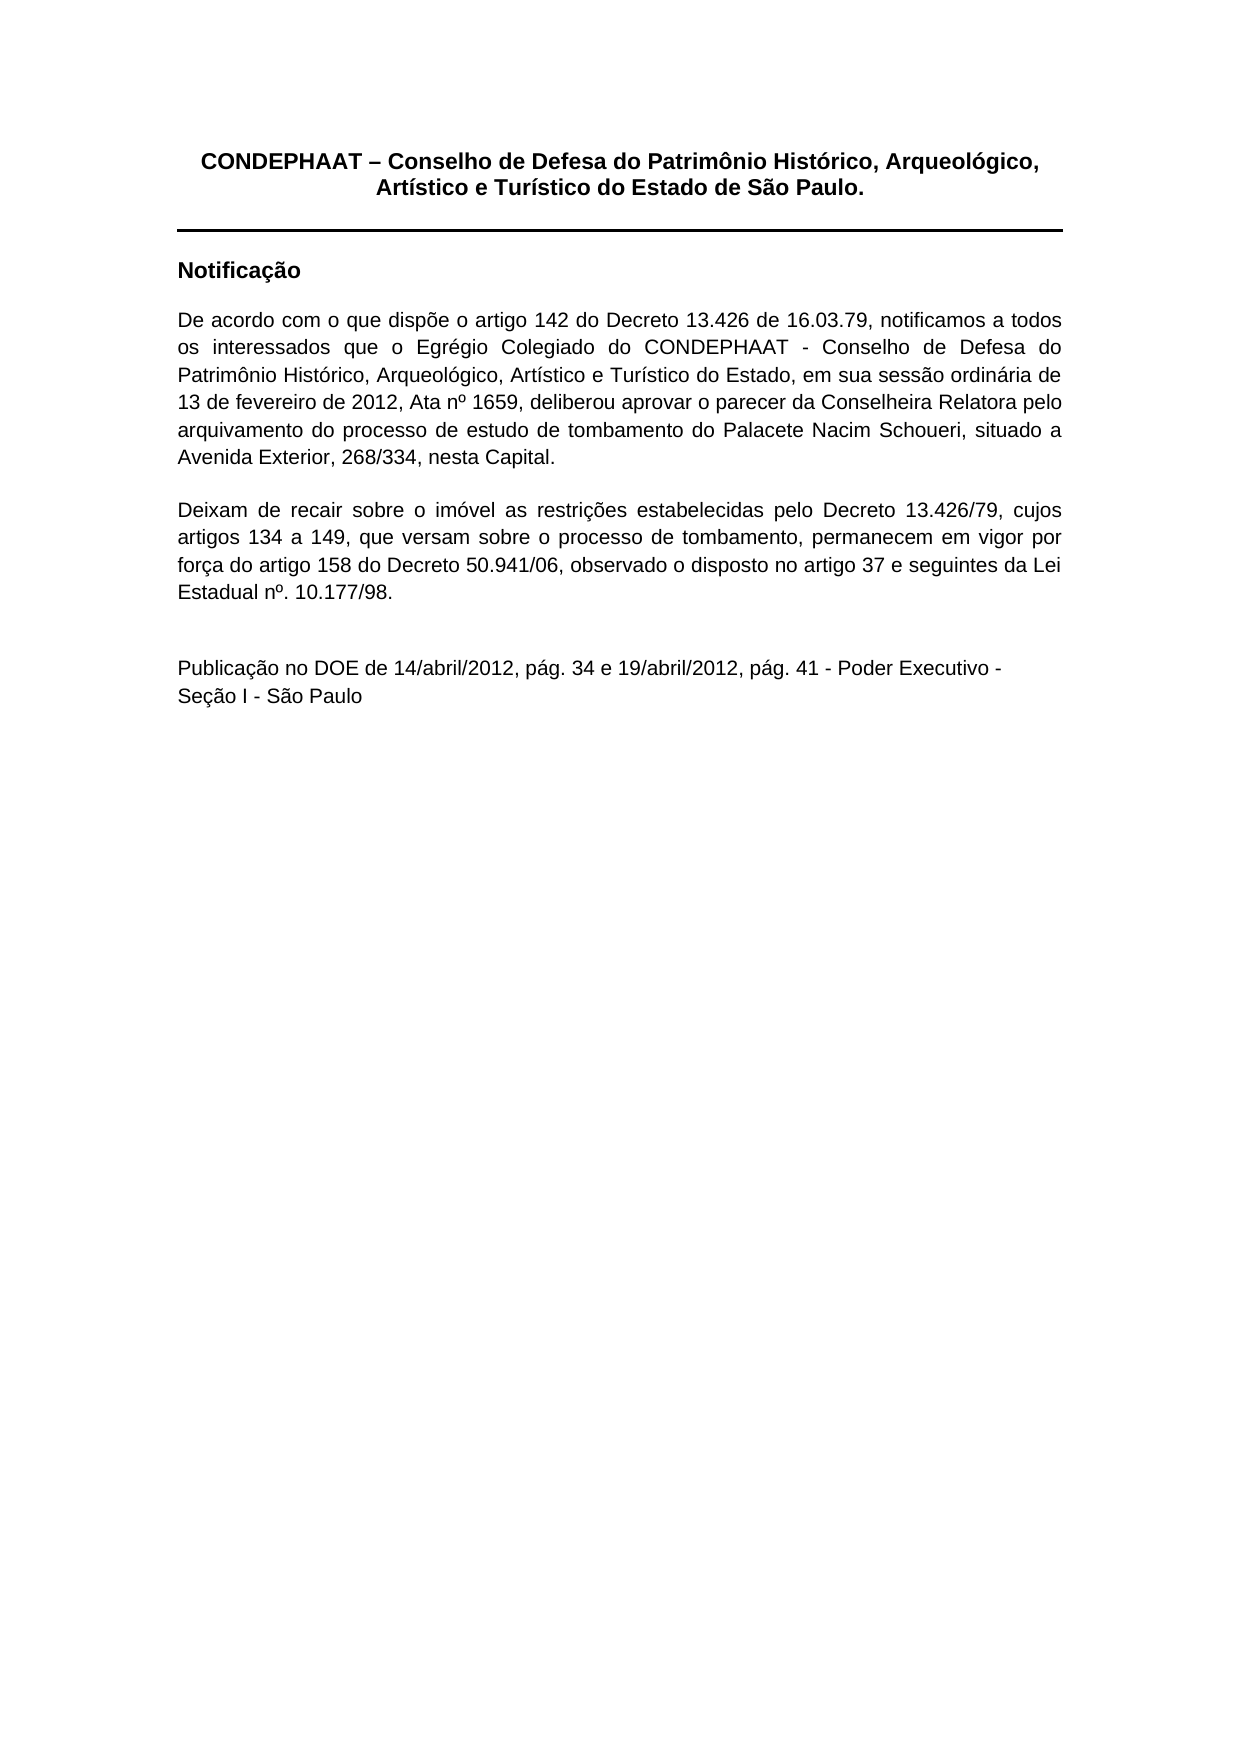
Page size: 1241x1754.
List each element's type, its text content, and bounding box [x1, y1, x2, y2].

text Publicação no DOE de 14/abril/2012, pág. 34 e 19/abril/2012, pág. 41 - Poder Executivo - Seção I - São Paulo [177, 656, 1063, 707]
text Notificação [177, 257, 1063, 283]
text Deixam de recair sobre o imóvel as restrições estabelecidas pelo Decreto 13.426/79, cujos artigos 134 a 149, que versam sobre o processo de tombamento, permanecem em vigor por força do artigo 158 do Decreto 50.941/06, observado o disposto no artigo 37 e seguintes da Lei Estadual nº. 10.177/98. [177, 498, 1063, 604]
text De acordo com o que dispõe o artigo 142 do Decreto 13.426 de 16.03.79, notificamos a todos os interessados que o Egrégio Colegiado do CONDEPHAAT - Conselho de Defesa do Patrimônio Histórico, Arqueológico, Artístico e Turístico do Estado, em sua sessão ordinária de 13 de fevereiro de 2012, Ata nº 1659, deliberou aprovar o parecer da Conselheira Relatora pelo arquivamento do processo de estudo de tombamento do Palacete Nacim Schoueri, situado a Avenida Exterior, 268/334, nesta Capital. [177, 308, 1063, 469]
text CONDEPHAAT – Conselho de Defesa do Patrimônio Histórico, Arqueológico, Artístico e Turístico do Estado de São Paulo. [177, 148, 1063, 200]
